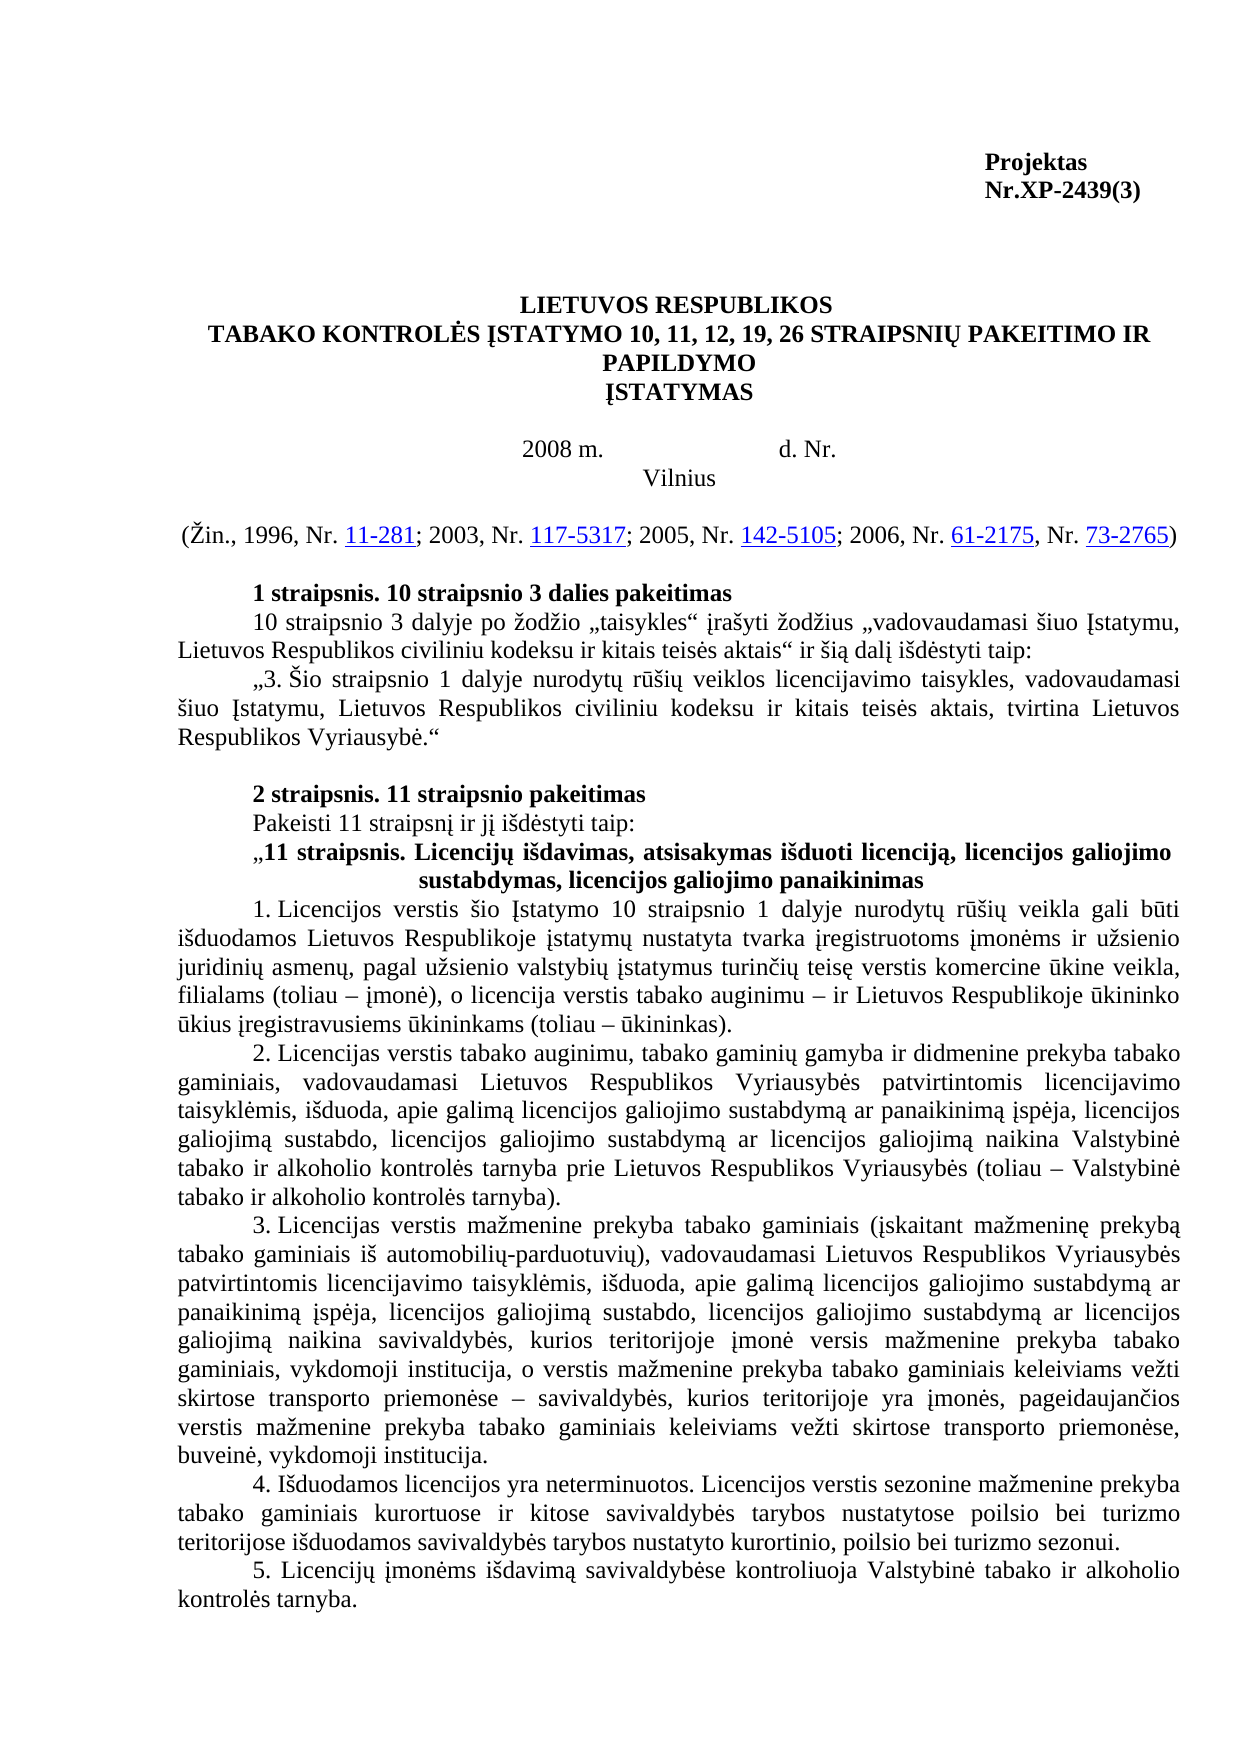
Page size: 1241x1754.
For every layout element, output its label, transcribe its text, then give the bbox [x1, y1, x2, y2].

text „11 straipsnis. Licencijų išdavimas, atsisakymas išduoti licenciją, licencijos galiojimo sustabdymas, licencijos galiojimo panaikinimas [177, 837, 1181, 894]
text (Žin., 1996, Nr. 11-281; 2003, Nr. 117-5317; 2005, Nr. 142-5105; 2006, Nr. 61-2175, Nr. 73-2765) [177, 521, 1181, 549]
text 10 straipsnio 3 dalyje po žodžio „taisykles“ įrašyti žodžius „vadovaudamasi šiuo Įstatymu, Lietuvos Respublikos civiliniu kodeksu ir kitais teisės aktais“ ir šią dalį išdėstyti taip: [177, 607, 1181, 664]
text 1 straipsnis. 10 straipsnio 3 dalies pakeitimas [177, 578, 1181, 607]
text 1. Licencijos verstis šio Įstatymo 10 straipsnio 1 dalyje nurodytų rūšių veikla gali būti išduodamos Lietuvos Respublikoje įstatymų nustatyta tvarka įregistruotoms įmonėms ir užsienio juridinių asmenų, pagal užsienio valstybių įstatymus turinčių teisę verstis komercine ūkine veikla, filialams (toliau – įmonė), o licencija verstis tabako auginimu – ir Lietuvos Respublikoje ūkininko ūkius įregistravusiems ūkininkams (toliau – ūkininkas). [177, 894, 1181, 1038]
text Lietuvos Respublikos [177, 291, 1181, 319]
text Projektas [177, 147, 1181, 176]
text tabako kontrolės įstatymo 10, 11, 12, 19, 26 straipsnių pakeitimo ir papildymo [177, 319, 1181, 377]
text Pakeisti 11 straipsnį ir jį išdėstyti taip: [177, 808, 1181, 837]
text Nr.XP-2439(3) [177, 176, 1181, 204]
text 2. Licencijas verstis tabako auginimu, tabako gaminių gamyba ir didmenine prekyba tabako gaminiais, vadovaudamasi Lietuvos Respublikos Vyriausybės patvirtintomis licencijavimo taisyklėmis, išduoda, apie galimą licencijos galiojimo sustabdymą ar panaikinimą įspėja, licencijos galiojimą sustabdo, licencijos galiojimo sustabdymą ar licencijos galiojimą naikina Valstybinė tabako ir alkoholio kontrolės tarnyba prie Lietuvos Respublikos Vyriausybės (toliau – Valstybinė tabako ir alkoholio kontrolės tarnyba). [177, 1038, 1181, 1211]
text 5. Licencijų įmonėms išdavimą savivaldybėse kontroliuoja Valstybinė tabako ir alkoholio kontrolės tarnyba. [177, 1556, 1181, 1613]
text Vilnius [177, 463, 1181, 492]
text 3. Licencijas verstis mažmenine prekyba tabako gaminiais (įskaitant mažmeninę prekybą tabako gaminiais iš automobilių-parduotuvių), vadovaudamasi Lietuvos Respublikos Vyriausybės patvirtintomis licencijavimo taisyklėmis, išduoda, apie galimą licencijos galiojimo sustabdymą ar panaikinimą įspėja, licencijos galiojimą sustabdo, licencijos galiojimo sustabdymą ar licencijos galiojimą naikina savivaldybės, kurios teritorijoje įmonė versis mažmenine prekyba tabako gaminiais, vykdomoji institucija, o verstis mažmenine prekyba tabako gaminiais keleiviams vežti skirtose transporto priemonėse – savivaldybės, kurios teritorijoje yra įmonės, pageidaujančios verstis mažmenine prekyba tabako gaminiais keleiviams vežti skirtose transporto priemonėse, buveinė, vykdomoji institucija. [177, 1211, 1181, 1469]
text 2 straipsnis. 11 straipsnio pakeitimas [177, 779, 1181, 808]
text įstatymas [177, 377, 1181, 406]
text 4. Išduodamos licencijos yra neterminuotos. Licencijos verstis sezonine mažmenine prekyba tabako gaminiais kurortuose ir kitose savivaldybės tarybos nustatytose poilsio bei turizmo teritorijose išduodamos savivaldybės tarybos nustatyto kurortinio, poilsio bei turizmo sezonui. [177, 1469, 1181, 1556]
text 2008 m. d. Nr. [177, 434, 1181, 463]
text „3. Šio straipsnio 1 dalyje nurodytų rūšių veiklos licencijavimo taisykles, vadovaudamasi šiuo Įstatymu, Lietuvos Respublikos civiliniu kodeksu ir kitais teisės aktais, tvirtina Lietuvos Respublikos Vyriausybė.“ [177, 664, 1181, 751]
